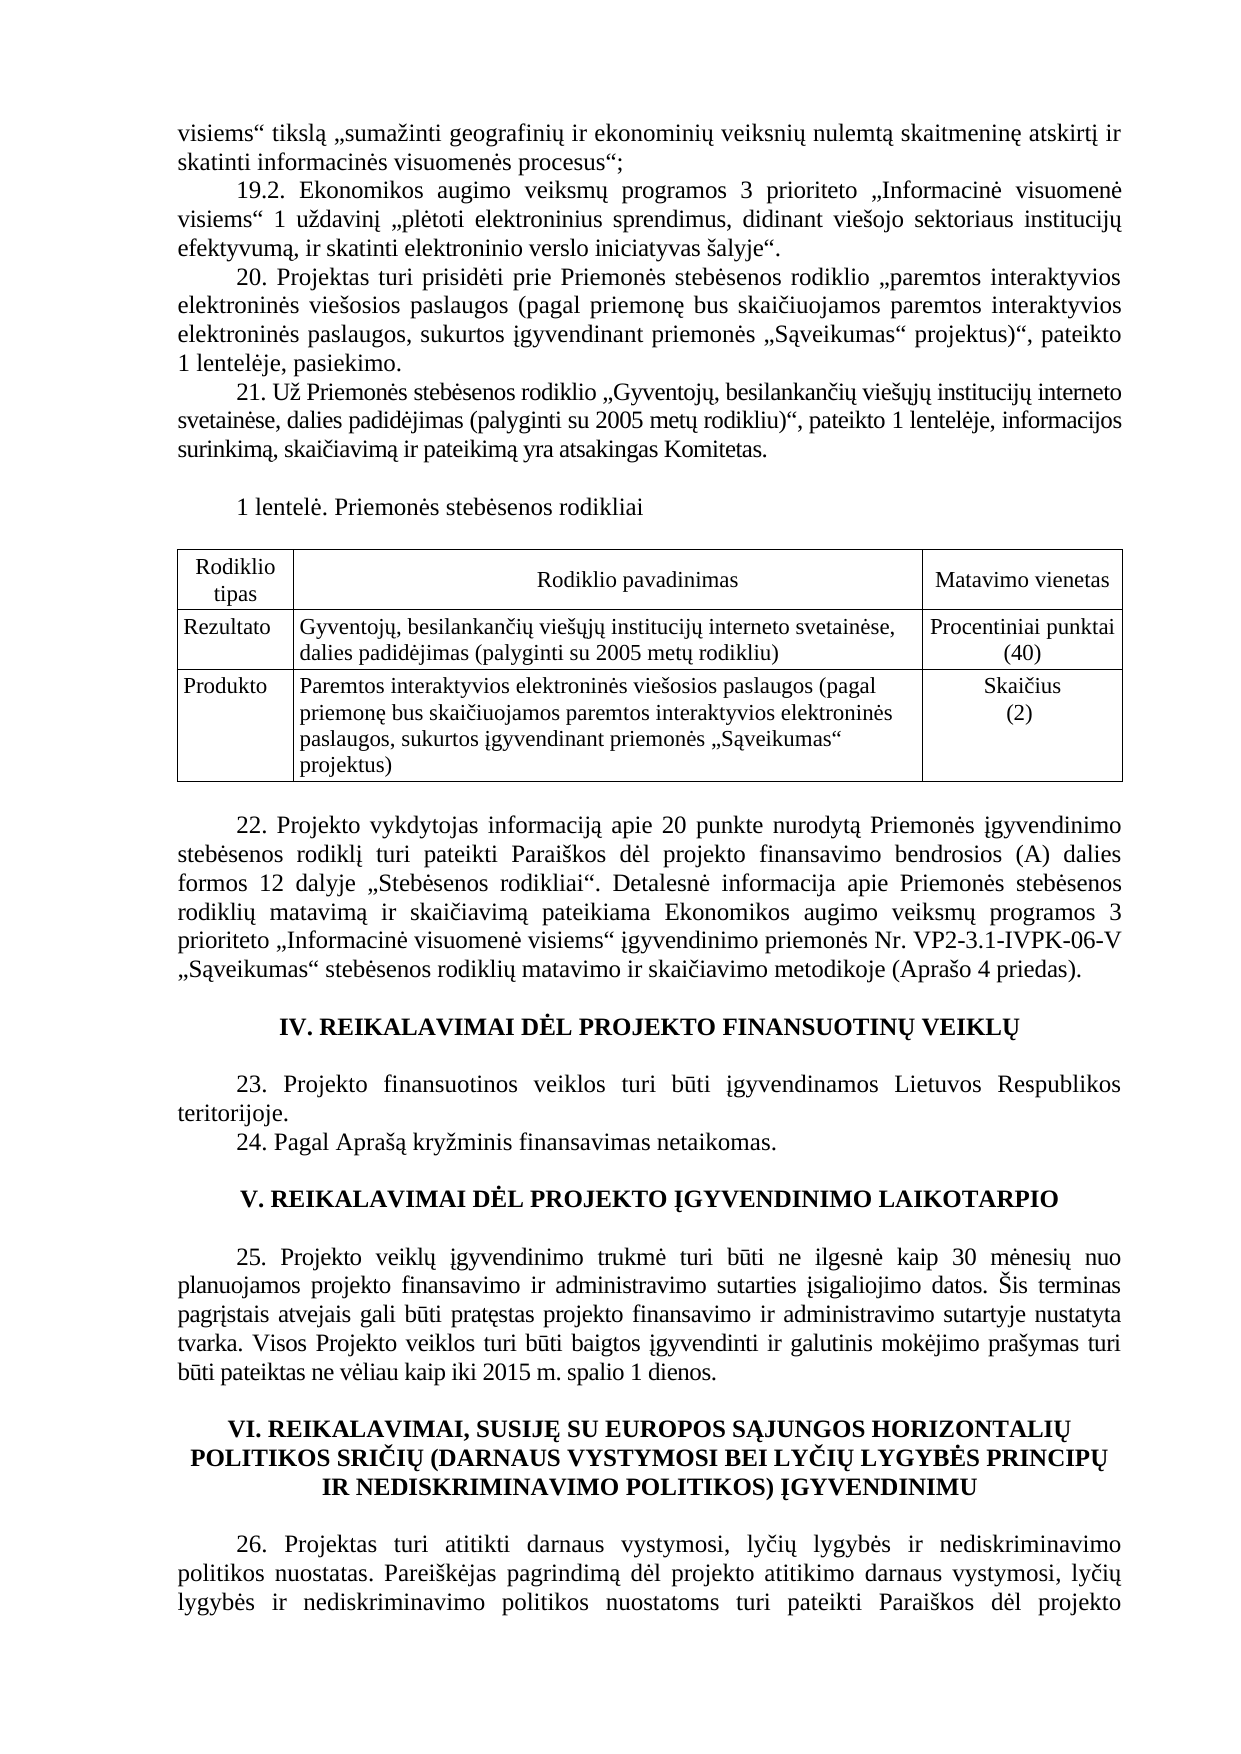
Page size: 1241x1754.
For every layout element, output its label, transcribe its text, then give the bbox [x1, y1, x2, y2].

table_cell Skaičius (2) [923, 670, 1122, 781]
table_cell Gyventojų, besilankančių viešųjų institucijų interneto svetainėse, dalies padidėjimas (palyginti su 2005 metų rodikliu) [294, 610, 922, 668]
table_cell Procentiniai punktai (40) [923, 610, 1122, 668]
text visiems“ tikslą „sumažinti geografinių ir ekonominių veiksnių nulemtą skaitmeninę atskirtį ir skatinti informacinės visuomenės procesus“; [177, 118, 1122, 176]
text 19.2. Ekonomikos augimo veiksmų programos 3 prioriteto „Informacinė visuomenė visiems“ 1 uždavinį „plėtoti elektroninius sprendimus, didinant viešojo sektoriaus institucijų efektyvumą, ir skatinti elektroninio verslo iniciatyvas šalyje“. [177, 176, 1122, 262]
text 26. Projektas turi atitikti darnaus vystymosi, lyčių lygybės ir nediskriminavimo politikos nuostatas. Pareiškėjas pagrindimą dėl projekto atitikimo darnaus vystymosi, lyčių lygybės ir nediskriminavimo politikos nuostatoms turi pateikti Paraiškos dėl projekto [177, 1529, 1122, 1616]
table_cell Produkto [178, 670, 293, 781]
text 25. Projekto veiklų įgyvendinimo trukmė turi būti ne ilgesnė kaip 30 mėnesių nuo planuojamos projekto finansavimo ir administravimo sutarties įsigaliojimo datos. Šis terminas pagrįstais atvejais gali būti pratęstas projekto finansavimo ir administravimo sutartyje nustatyta tvarka. Visos Projekto veiklos turi būti baigtos įgyvendinti ir galutinis mokėjimo prašymas turi būti pateiktas ne vėliau kaip iki 2015 m. spalio 1 dienos. [177, 1242, 1122, 1386]
table_header Rodiklio tipas [178, 550, 293, 609]
text 21. Už Priemonės stebėsenos rodiklio „Gyventojų, besilankančių viešųjų institucijų interneto svetainėse, dalies padidėjimas (palyginti su 2005 metų rodikliu)“, pateikto 1 lentelėje, informacijos surinkimą, skaičiavimą ir pateikimą yra atsakingas Komitetas. [177, 377, 1122, 463]
text 23. Projekto finansuotinos veiklos turi būti įgyvendinamos Lietuvos Respublikos teritorijoje. [177, 1069, 1122, 1127]
text VI. REIKALAVIMAI, SUSIJĘ SU EUROPOS SĄJUNGOS HORIZONTALIŲ POLITIKOS SRIČIŲ (DARNAUS VYSTYMOSI BEI LYČIŲ LYGYBĖS PRINCIPŲ IR NEDISKRIMINAVIMO POLITIKOS) ĮGYVENDINIMU [177, 1414, 1122, 1501]
text 20. Projektas turi prisidėti prie Priemonės stebėsenos rodiklio „paremtos interaktyvios elektroninės viešosios paslaugos (pagal priemonę bus skaičiuojamos paremtos interaktyvios elektroninės paslaugos, sukurtos įgyvendinant priemonės „Sąveikumas“ projektus)“, pateikto 1 lentelėje, pasiekimo. [177, 262, 1122, 377]
text V. REIKALAVIMAI DĖL PROJEKTO ĮGYVENDINIMO LAIKOTARPIO [177, 1184, 1122, 1213]
table_header Matavimo vienetas [923, 550, 1122, 609]
text 1 lentelė. Priemonės stebėsenos rodikliai [177, 492, 1122, 521]
table_header Rodiklio pavadinimas [294, 550, 922, 609]
table_cell Paremtos interaktyvios elektroninės viešosios paslaugos (pagal priemonę bus skaičiuojamos paremtos interaktyvios elektroninės paslaugos, sukurtos įgyvendinant priemonės „Sąveikumas“ projektus) [294, 670, 922, 781]
text 24. Pagal Aprašą kryžminis finansavimas netaikomas. [177, 1127, 1122, 1156]
text IV. REIKALAVIMAI DĖL PROJEKTO FINANSUOTINŲ VEIKLŲ [177, 1012, 1122, 1041]
text 22. Projekto vykdytojas informaciją apie 20 punkte nurodytą Priemonės įgyvendinimo stebėsenos rodiklį turi pateikti Paraiškos dėl projekto finansavimo bendrosios (A) dalies formos 12 dalyje „Stebėsenos rodikliai“. Detalesnė informacija apie Priemonės stebėsenos rodiklių matavimą ir skaičiavimą pateikiama Ekonomikos augimo veiksmų programos 3 prioriteto „Informacinė visuomenė visiems“ įgyvendinimo priemonės Nr. VP2-3.1-IVPK-06-V „Sąveikumas“ stebėsenos rodiklių matavimo ir skaičiavimo metodikoje (Aprašo 4 priedas). [177, 811, 1122, 983]
table_cell Rezultato [178, 610, 293, 668]
